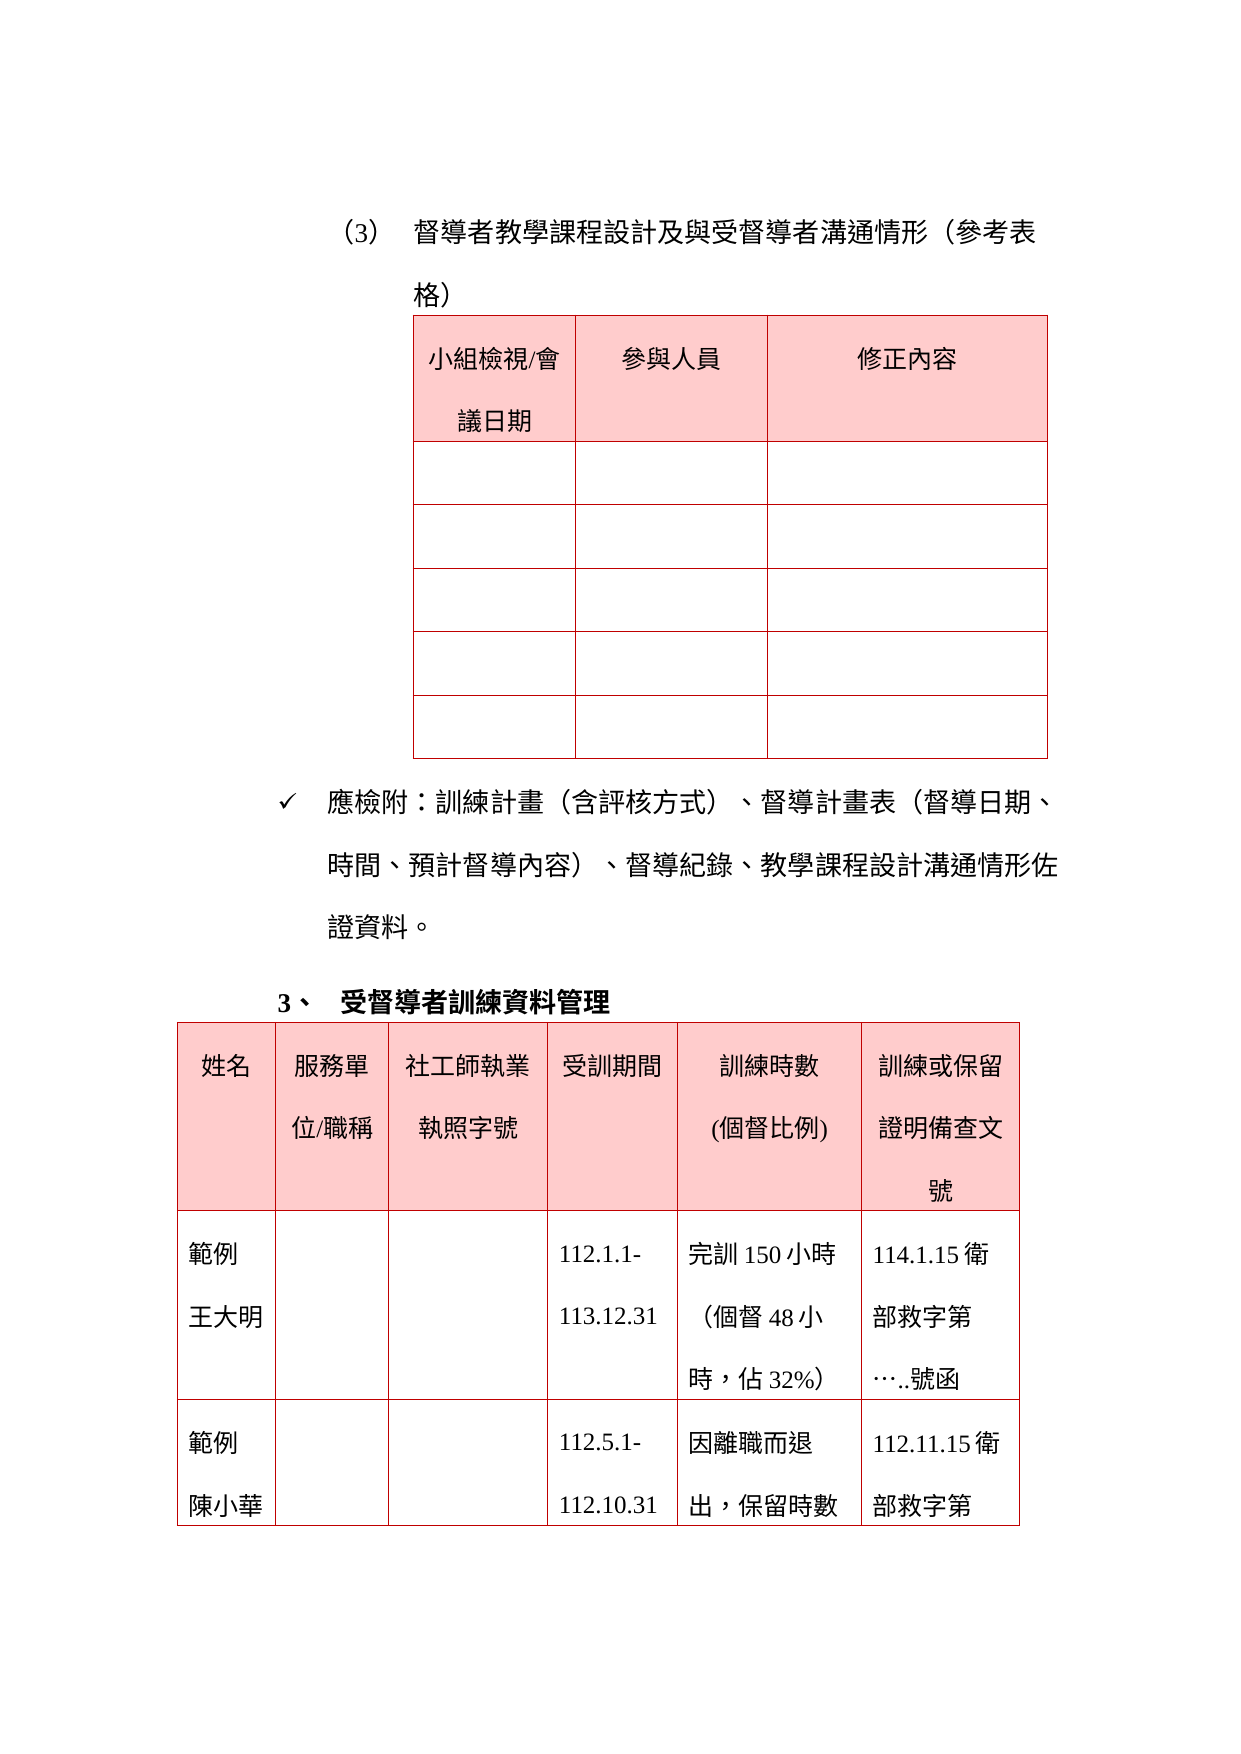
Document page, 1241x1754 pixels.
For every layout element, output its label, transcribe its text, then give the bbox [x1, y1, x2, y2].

table_cell [768, 442, 1047, 504]
table_header 修正內容 [768, 316, 1047, 441]
list 督導者教學課程設計及與受督導者溝通情形（參考表格） [327, 189, 1063, 314]
table_cell [768, 696, 1047, 758]
table_cell [576, 569, 767, 631]
table_cell [414, 505, 575, 568]
table_cell [576, 442, 767, 504]
table_header 參與人員 [576, 316, 767, 441]
table_header 受訓期間 [548, 1023, 677, 1210]
table_cell [414, 696, 575, 758]
table_cell 112.11.15衛部救字第 [862, 1400, 1019, 1525]
list 應檢附：訓練計畫（含評核方式）、督導計畫表（督導日期、時間、預計督導內容）、督導紀錄、教學課程設計溝通情形佐證資料。 [277, 759, 1063, 947]
table_cell [576, 632, 767, 695]
table_cell [576, 505, 767, 568]
table_header 社工師執業執照字號 [389, 1023, 547, 1210]
table_cell [576, 696, 767, 758]
table_cell 範例 王大明 [178, 1211, 275, 1399]
table_cell [414, 569, 575, 631]
table_header 姓名 [178, 1023, 275, 1210]
table_cell [389, 1211, 547, 1399]
table_cell 112.5.1-112.10.31 [548, 1400, 677, 1525]
table_cell 完訓150小時（個督48小時，佔32%） [678, 1211, 861, 1399]
table_cell [276, 1400, 388, 1525]
list 受督導者訓練資料管理 [277, 959, 1063, 1022]
table_cell 範例 陳小華 [178, 1400, 275, 1525]
table_cell [389, 1400, 547, 1525]
table_header 訓練或保留證明備查文號 [862, 1023, 1019, 1210]
table_cell [768, 505, 1047, 568]
table_cell [768, 632, 1047, 695]
table_header 服務單位/職稱 [276, 1023, 388, 1210]
table_cell [414, 632, 575, 695]
table_cell 因離職而退出，保留時數 [678, 1400, 861, 1525]
table_cell 114.1.15衛部救字第…..號函 [862, 1211, 1019, 1399]
table_cell 112.1.1-113.12.31 [548, 1211, 677, 1399]
table_header 小組檢視/會議日期 [414, 316, 575, 441]
table_header 訓練時數 (個督比例) [678, 1023, 861, 1210]
table_cell [414, 442, 575, 504]
table_cell [768, 569, 1047, 631]
table_cell [276, 1211, 388, 1399]
